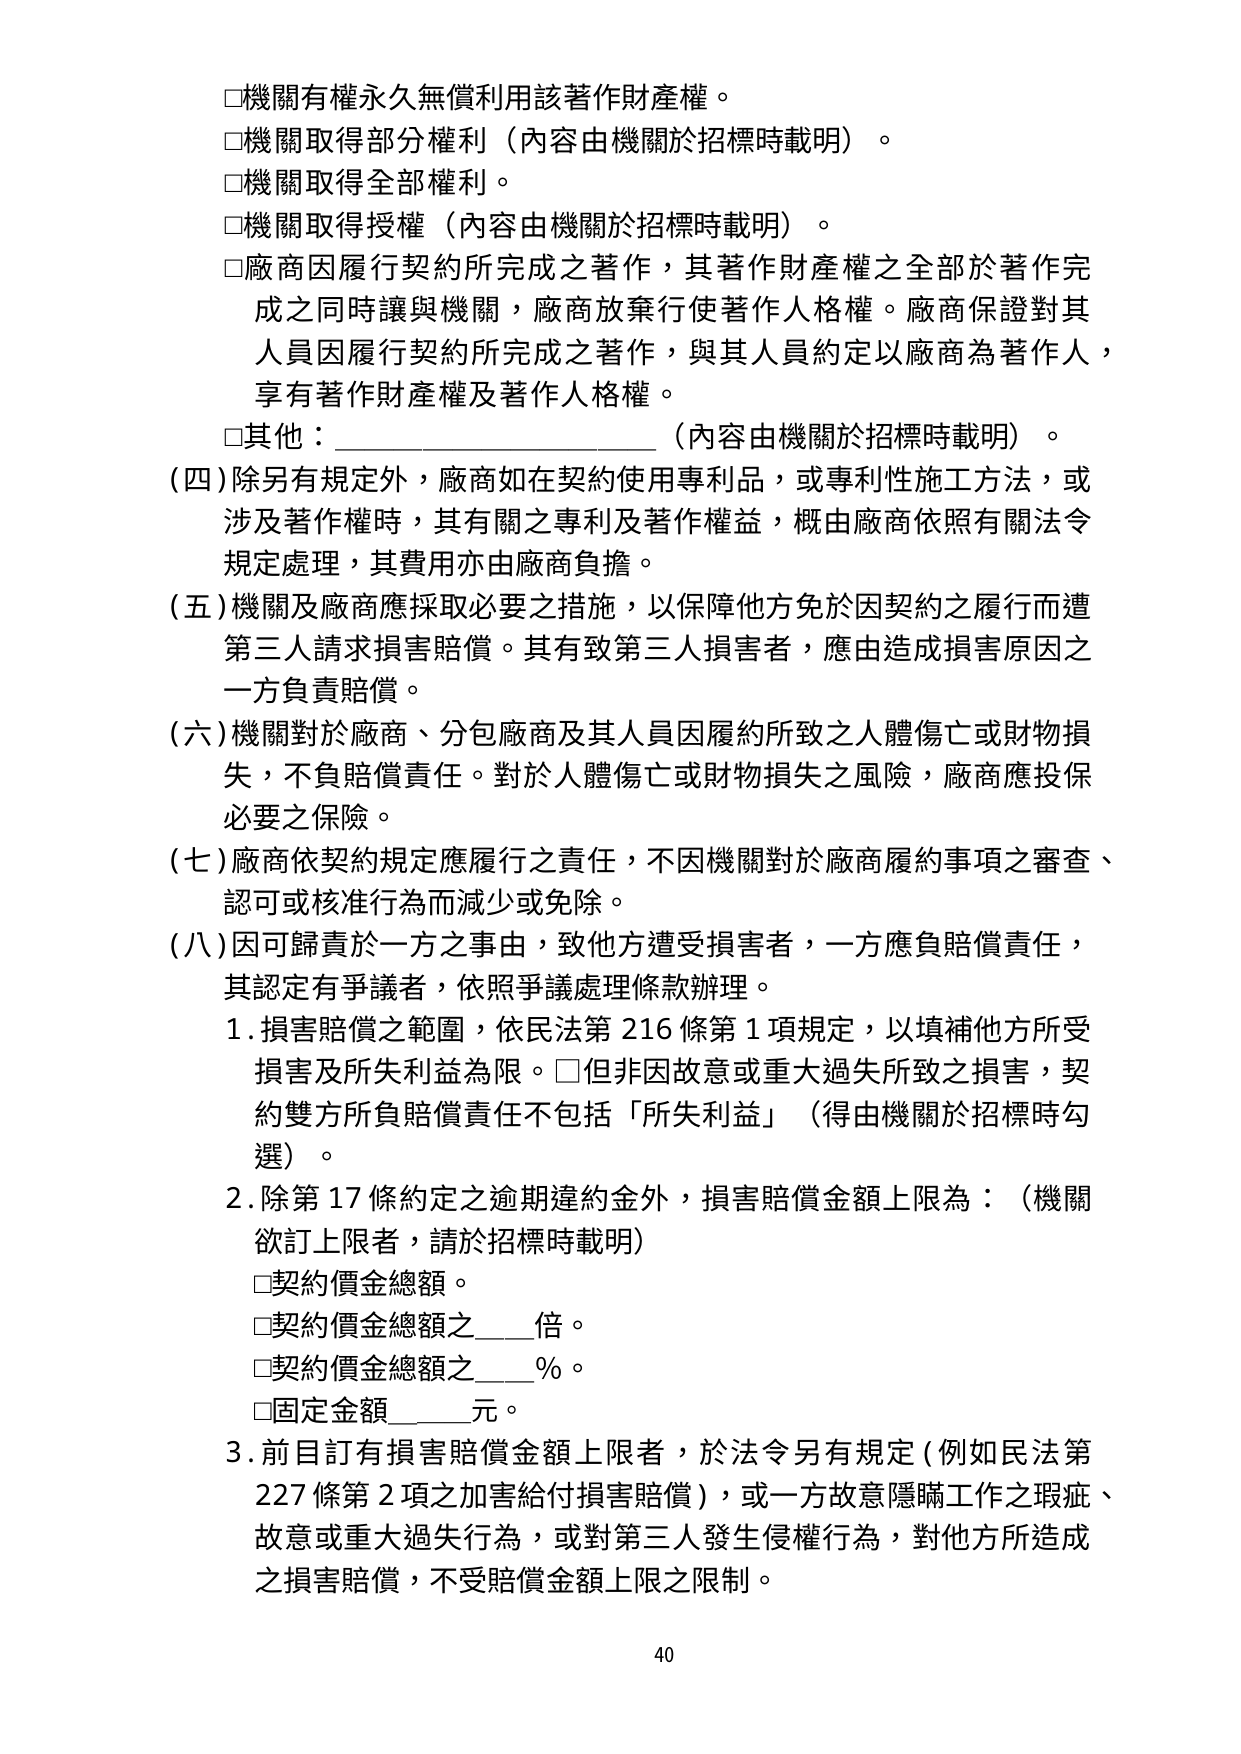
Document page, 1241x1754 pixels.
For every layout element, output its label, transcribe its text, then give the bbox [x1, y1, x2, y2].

text □契約價金總額之＿＿倍。 [254, 1303, 1092, 1345]
text □廠商因履行契約所完成之著作，其著作財產權之全部於著作完成之同時讓與機關，廠商放棄行使著作人格權。廠商保證對其人員因履行契約所完成之著作，與其人員約定以廠商為著作人，享有著作財產權及著作人格權。 [224, 244, 1092, 414]
text □機關取得部分權利（內容由機關於招標時載明）。 [224, 117, 1092, 160]
text (五)機關及廠商應採取必要之措施，以保障他方免於因契約之履行而遭第三人請求損害賠償。其有致第三人損害者，應由造成損害原因之一方負責賠償。 [165, 583, 1092, 710]
text □機關取得授權（內容由機關於招標時載明）。 [224, 202, 1092, 244]
text □契約價金總額。 [254, 1261, 1092, 1303]
text □契約價金總額之＿＿％。 [254, 1345, 1092, 1388]
text □機關取得全部權利。 [224, 160, 1092, 202]
text 1.損害賠償之範圍，依民法第216條第1項規定，以填補他方所受損害及所失利益為限。□但非因故意或重大過失所致之損害，契約雙方所負賠償責任不包括「所失利益」（得由機關於招標時勾選）。 [224, 1007, 1092, 1176]
text (四)除另有規定外，廠商如在契約使用專利品，或專利性施工方法，或涉及著作權時，其有關之專利及著作權益，概由廠商依照有關法令規定處理，其費用亦由廠商負擔。 [165, 456, 1092, 583]
text 3.前目訂有損害賠償金額上限者，於法令另有規定(例如民法第227條第2項之加害給付損害賠償)，或一方故意隱瞞工作之瑕疵、故意或重大過失行為，或對第三人發生侵權行為，對他方所造成之損害賠償，不受賠償金額上限之限制。 [224, 1430, 1092, 1599]
text (八)因可歸責於一方之事由，致他方遭受損害者，一方應負賠償責任，其認定有爭議者，依照爭議處理條款辦理。 [165, 922, 1092, 1007]
text □機關有權永久無償利用該著作財產權。 [224, 75, 1092, 117]
text (七)廠商依契約規定應履行之責任，不因機關對於廠商履約事項之審查、認可或核准行為而減少或免除。 [165, 837, 1092, 922]
text 2.除第17條約定之逾期違約金外，損害賠償金額上限為：（機關欲訂上限者，請於招標時載明） [224, 1176, 1092, 1261]
text □其他：＿＿＿＿＿＿＿＿＿＿＿（內容由機關於招標時載明）。 [224, 414, 1092, 456]
text (六)機關對於廠商、分包廠商及其人員因履約所致之人體傷亡或財物損失，不負賠償責任。對於人體傷亡或財物損失之風險，廠商應投保必要之保險。 [165, 710, 1092, 837]
text □固定金額＿＿＿元。 [254, 1388, 1092, 1430]
